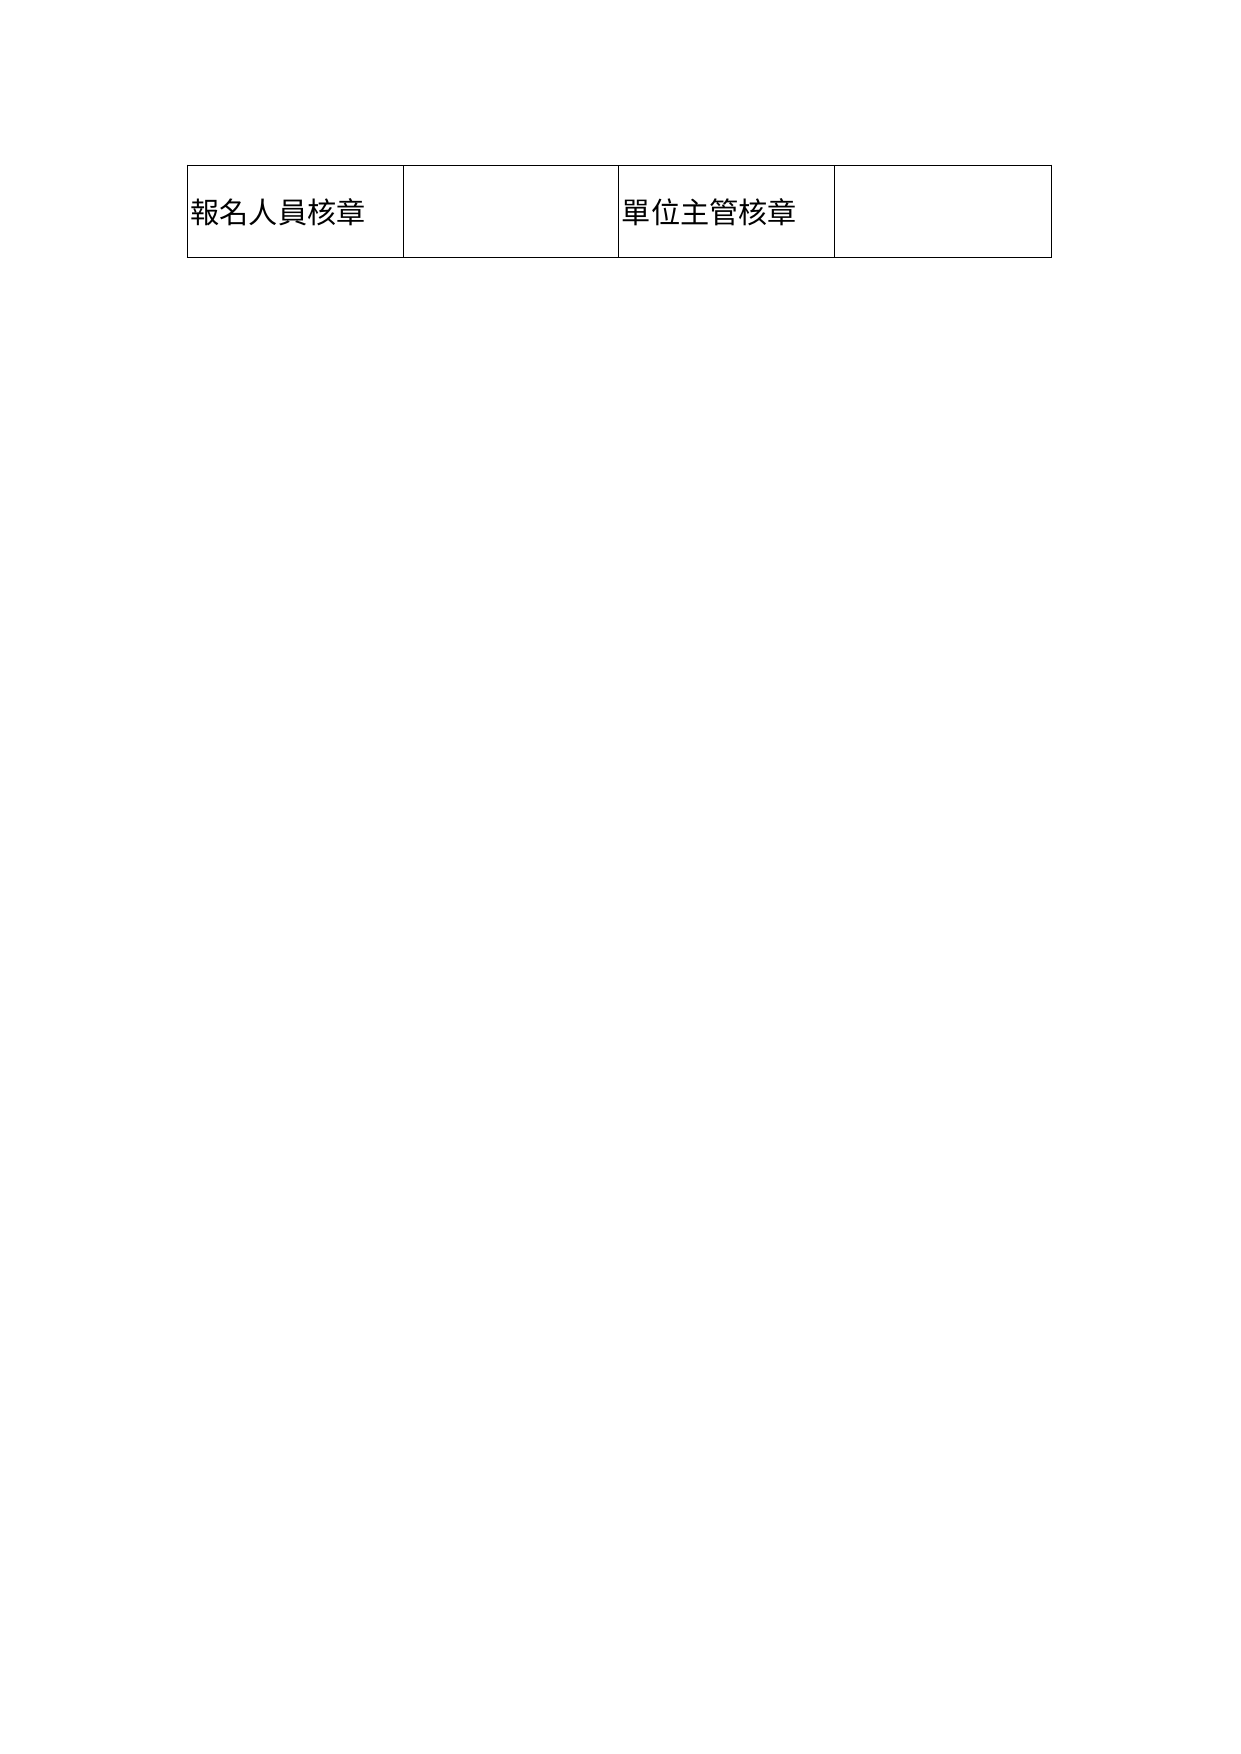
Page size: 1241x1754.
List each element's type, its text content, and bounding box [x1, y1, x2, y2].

table_cell [404, 166, 618, 257]
table_cell 單位主管核章 [619, 166, 834, 257]
table_cell [835, 166, 1051, 257]
table_cell 報名人員核章 [188, 166, 403, 257]
